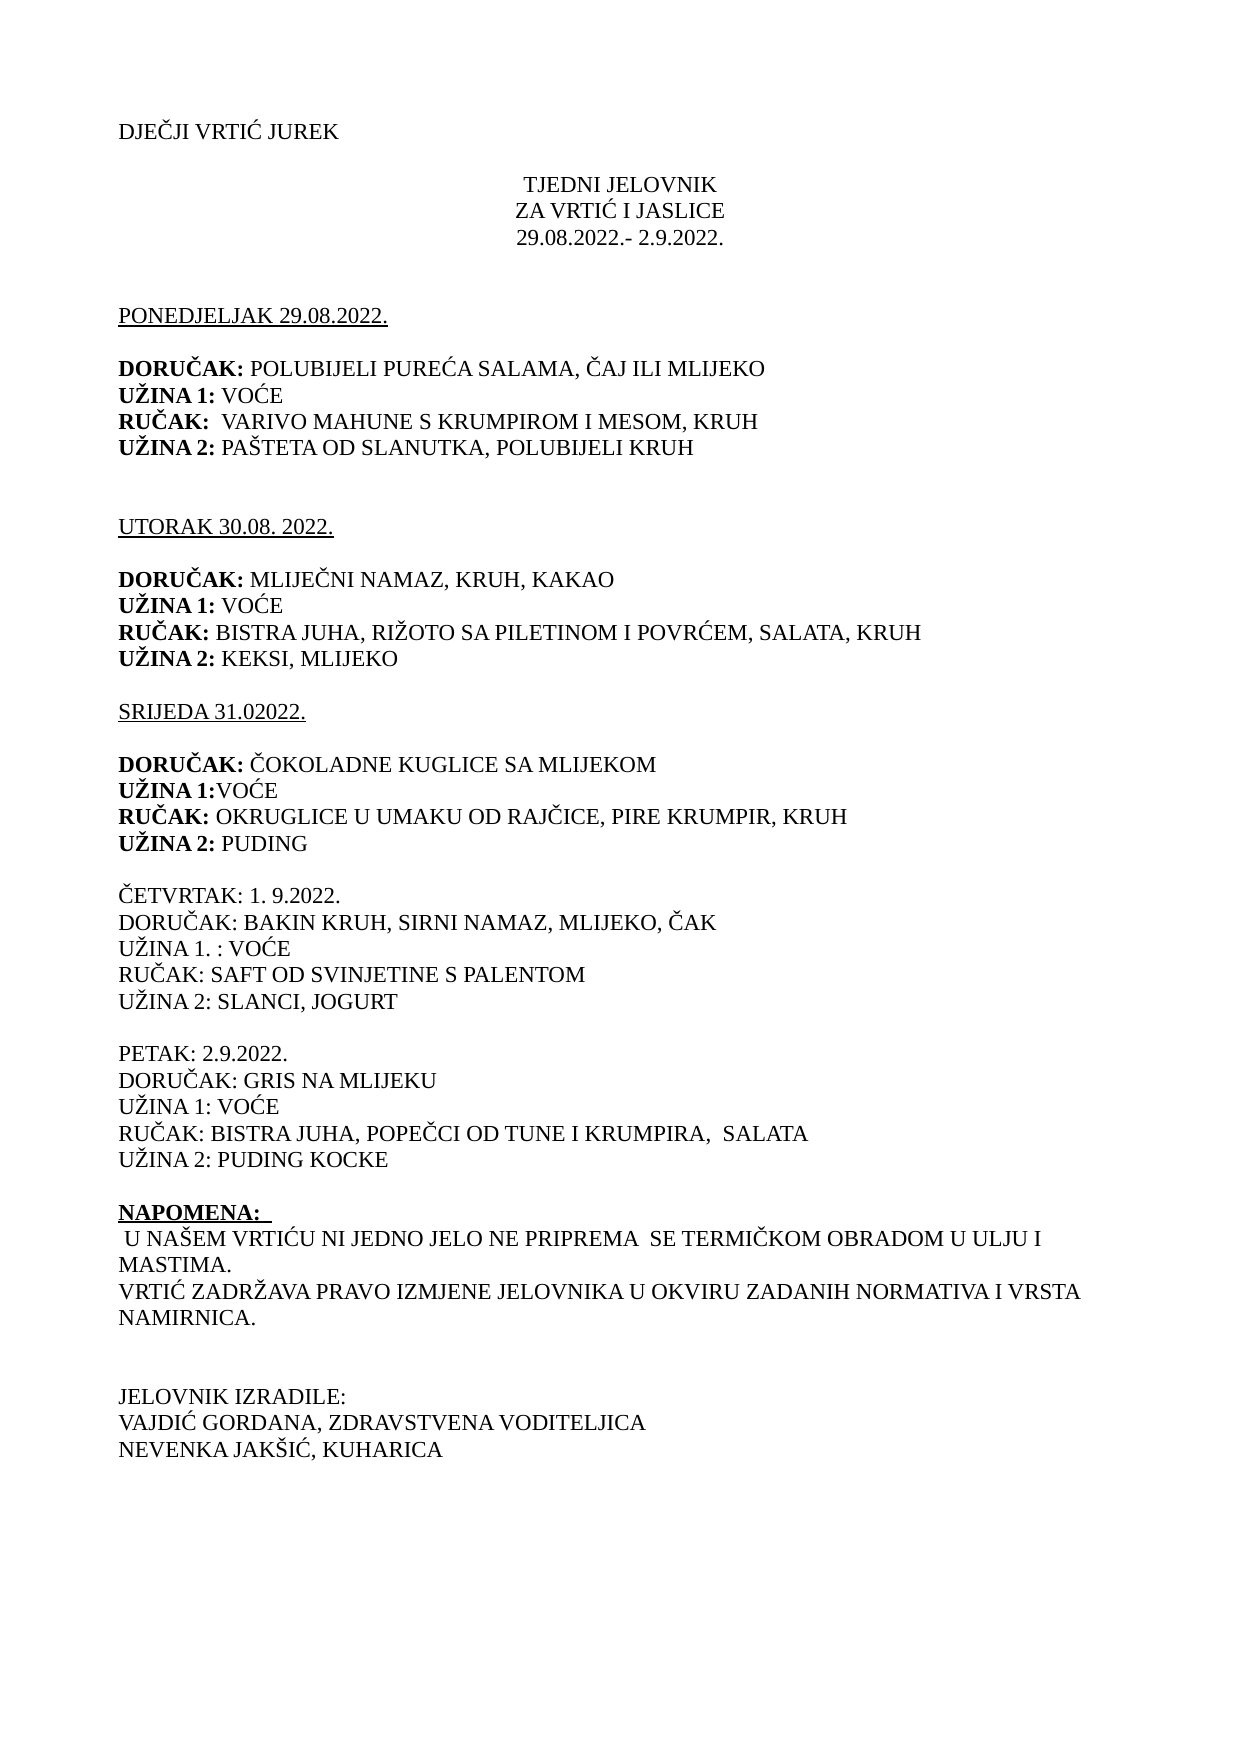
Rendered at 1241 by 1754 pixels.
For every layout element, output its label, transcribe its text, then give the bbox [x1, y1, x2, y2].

text 29.08.2022.- 2.9.2022. [118, 223, 1122, 250]
text DORUČAK: BAKIN KRUH, SIRNI NAMAZ, MLIJEKO, ČAK [118, 909, 1122, 935]
text VAJDIĆ GORDANA, ZDRAVSTVENA VODITELJICA [118, 1409, 1122, 1436]
text RUČAK: VARIVO MAHUNE S KRUMPIROM I MESOM, KRUH [118, 408, 1122, 434]
text RUČAK: SAFT OD SVINJETINE S PALENTOM [118, 961, 1122, 988]
text U NAŠEM VRTIĆU NI JEDNO JELO NE PRIPREMA SE TERMIČKOM OBRADOM U ULJU I MASTIMA. [118, 1225, 1122, 1278]
text UŽINA 1:VOĆE [118, 777, 1122, 803]
text RUČAK: BISTRA JUHA, RIŽOTO SA PILETINOM I POVRĆEM, SALATA, KRUH [118, 619, 1122, 645]
text DORUČAK: MLIJEČNI NAMAZ, KRUH, KAKAO [118, 566, 1122, 592]
text UŽINA 2: PUDING [118, 830, 1122, 856]
text UŽINA 2: KEKSI, MLIJEKO [118, 645, 1122, 672]
text ČETVRTAK: 1. 9.2022. [118, 882, 1122, 909]
text NAPOMENA: [118, 1199, 1122, 1225]
text PETAK: 2.9.2022. [118, 1041, 1122, 1067]
text DORUČAK: POLUBIJELI PUREĆA SALAMA, ČAJ ILI MLIJEKO [118, 355, 1122, 382]
text UŽINA 1: VOĆE [118, 382, 1122, 408]
text DORUČAK: ČOKOLADNE KUGLICE SA MLIJEKOM [118, 751, 1122, 777]
text DORUČAK: GRIS NA MLIJEKU [118, 1067, 1122, 1093]
text NEVENKA JAKŠIĆ, KUHARICA [118, 1436, 1122, 1462]
text ZA VRTIĆ I JASLICE [118, 197, 1122, 223]
text UŽINA 2: PUDING KOCKE [118, 1146, 1122, 1172]
text SRIJEDA 31.02022. [118, 698, 1122, 724]
text UŽINA 1. : VOĆE [118, 935, 1122, 961]
text PONEDJELJAK 29.08.2022. [118, 303, 1122, 329]
text UŽINA 1: VOĆE [118, 592, 1122, 619]
text VRTIĆ ZADRŽAVA PRAVO IZMJENE JELOVNIKA U OKVIRU ZADANIH NORMATIVA I VRSTA NAMIRNICA. [118, 1278, 1122, 1330]
text UŽINA 2: PAŠTETA OD SLANUTKA, POLUBIJELI KRUH [118, 434, 1122, 461]
text UTORAK 30.08. 2022. [118, 513, 1122, 540]
text UŽINA 2: SLANCI, JOGURT [118, 988, 1122, 1014]
text JELOVNIK IZRADILE: [118, 1383, 1122, 1409]
text RUČAK: OKRUGLICE U UMAKU OD RAJČICE, PIRE KRUMPIR, KRUH [118, 803, 1122, 830]
text UŽINA 1: VOĆE [118, 1093, 1122, 1119]
text DJEČJI VRTIĆ JUREK [118, 118, 1122, 144]
text RUČAK: BISTRA JUHA, POPEČCI OD TUNE I KRUMPIRA, SALATA [118, 1119, 1122, 1146]
text TJEDNI JELOVNIK [118, 171, 1122, 197]
